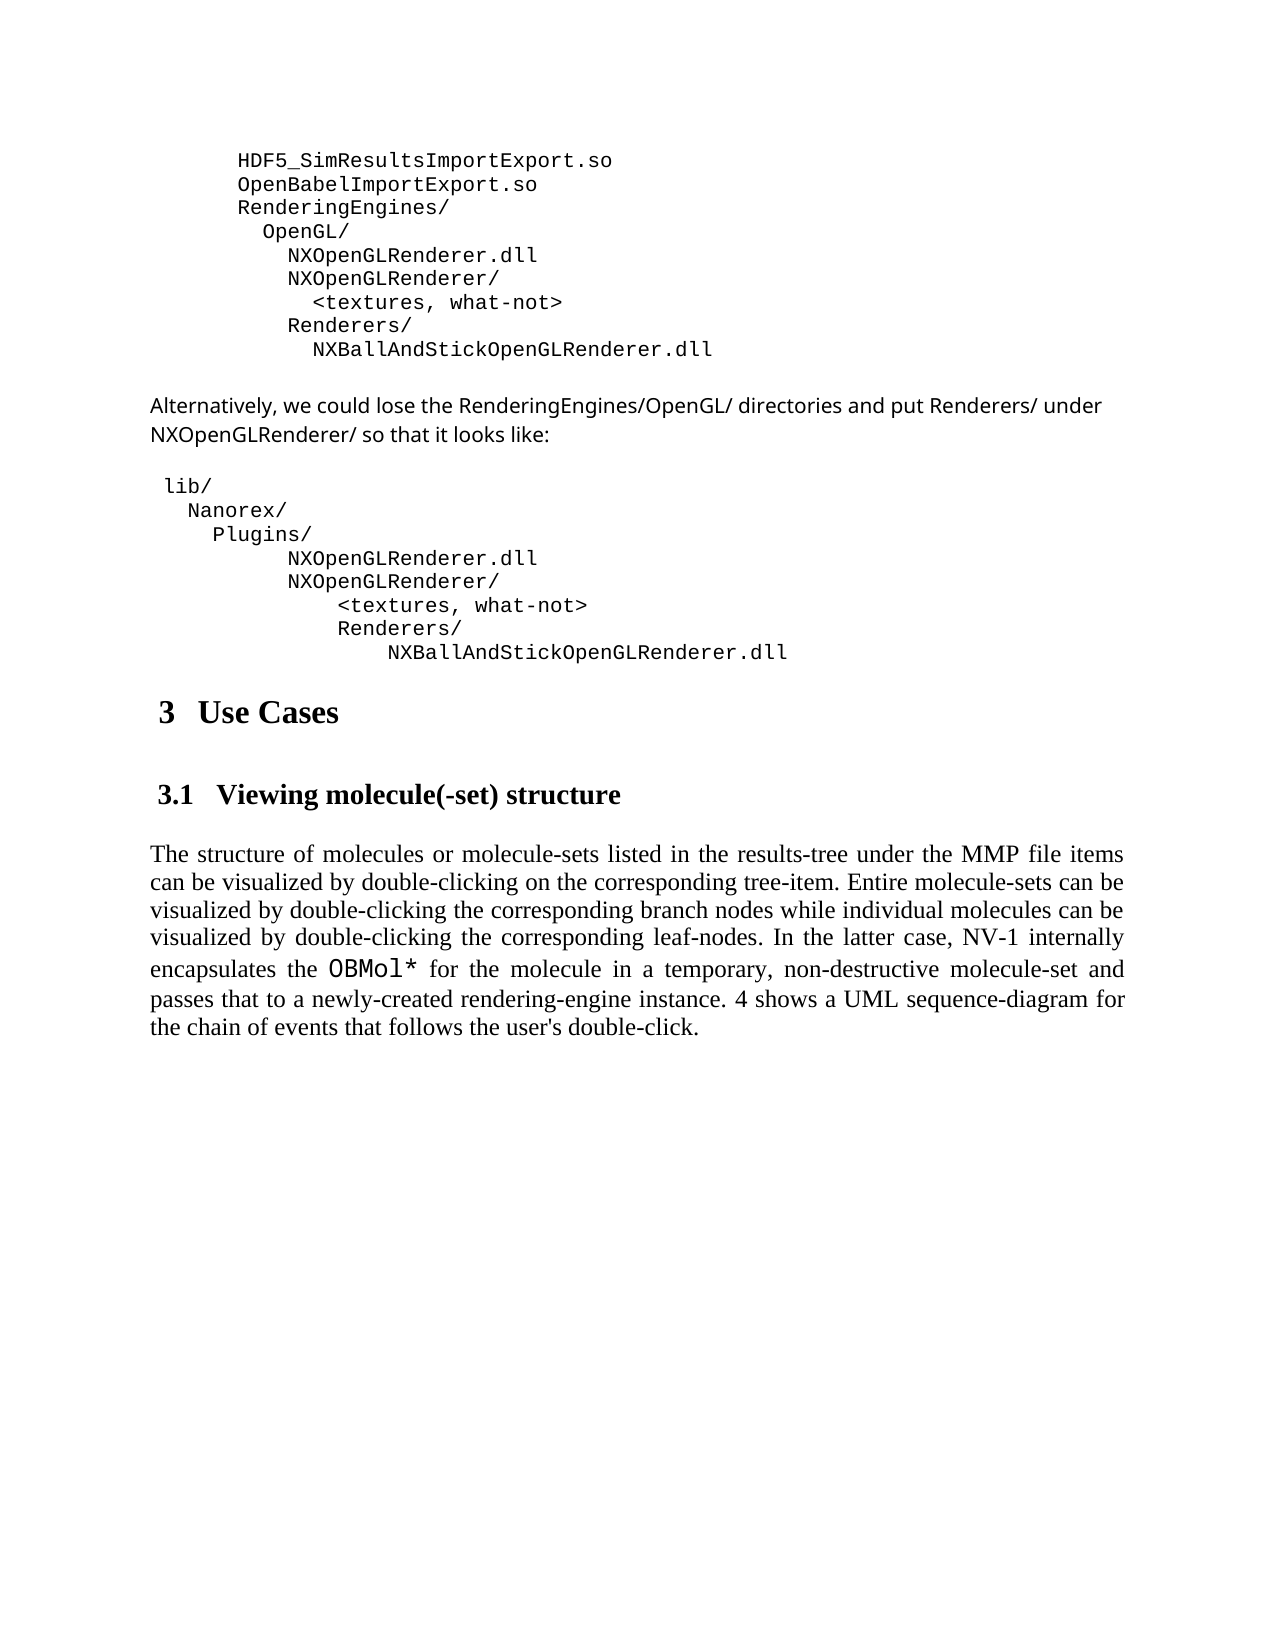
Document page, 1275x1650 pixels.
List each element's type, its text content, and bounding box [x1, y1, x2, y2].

subtitle Use Cases [150, 694, 1125, 731]
text Nanorex/ [150, 500, 1125, 524]
text The structure of molecules or molecule-sets listed in the results-tree under the MMP file items can be visualized by double-clicking on the corresponding tree-item. Entire molecule-sets can be visualized by double-clicking the corresponding branch nodes while individual molecules can be visualized by double-clicking the corresponding leaf-nodes. In the latter case, NV-1 internally encapsulates the OBMol* for the molecule in a temporary, non-destructive molecule-set and passes that to a newly-created rendering-engine instance. Fig 4 shows a UML sequence-diagram for the chain of events that follows the user's double-click. [150, 840, 1125, 1041]
subtitle Viewing molecule(-set) structure [150, 778, 1125, 811]
text NXOpenGLRenderer/ [150, 571, 1125, 595]
text Renderers/ [150, 618, 1125, 642]
text Renderers/ [150, 316, 1125, 339]
text lib/ [150, 477, 1125, 500]
text HDF5_SimResultsImportExport.so [150, 150, 1125, 174]
text NXOpenGLRenderer.dll [150, 547, 1125, 571]
text <textures, what-not> [150, 595, 1125, 618]
text <textures, what-not> [150, 292, 1125, 316]
text Plugins/ [150, 524, 1125, 547]
text RenderingEngines/ [150, 197, 1125, 221]
text NXBallAndStickOpenGLRenderer.dll [150, 339, 1125, 363]
text NXOpenGLRenderer/ [150, 268, 1125, 292]
text NXBallAndStickOpenGLRenderer.dll [150, 642, 1125, 666]
text Alternatively, we could lose the RenderingEngines/OpenGL/ directories and put Renderers/ under NXOpenGLRenderer/ so that it looks like: [150, 391, 1125, 448]
text OpenGL/ [150, 221, 1125, 244]
text NXOpenGLRenderer.dll [150, 244, 1125, 268]
text OpenBabelImportExport.so [150, 174, 1125, 197]
